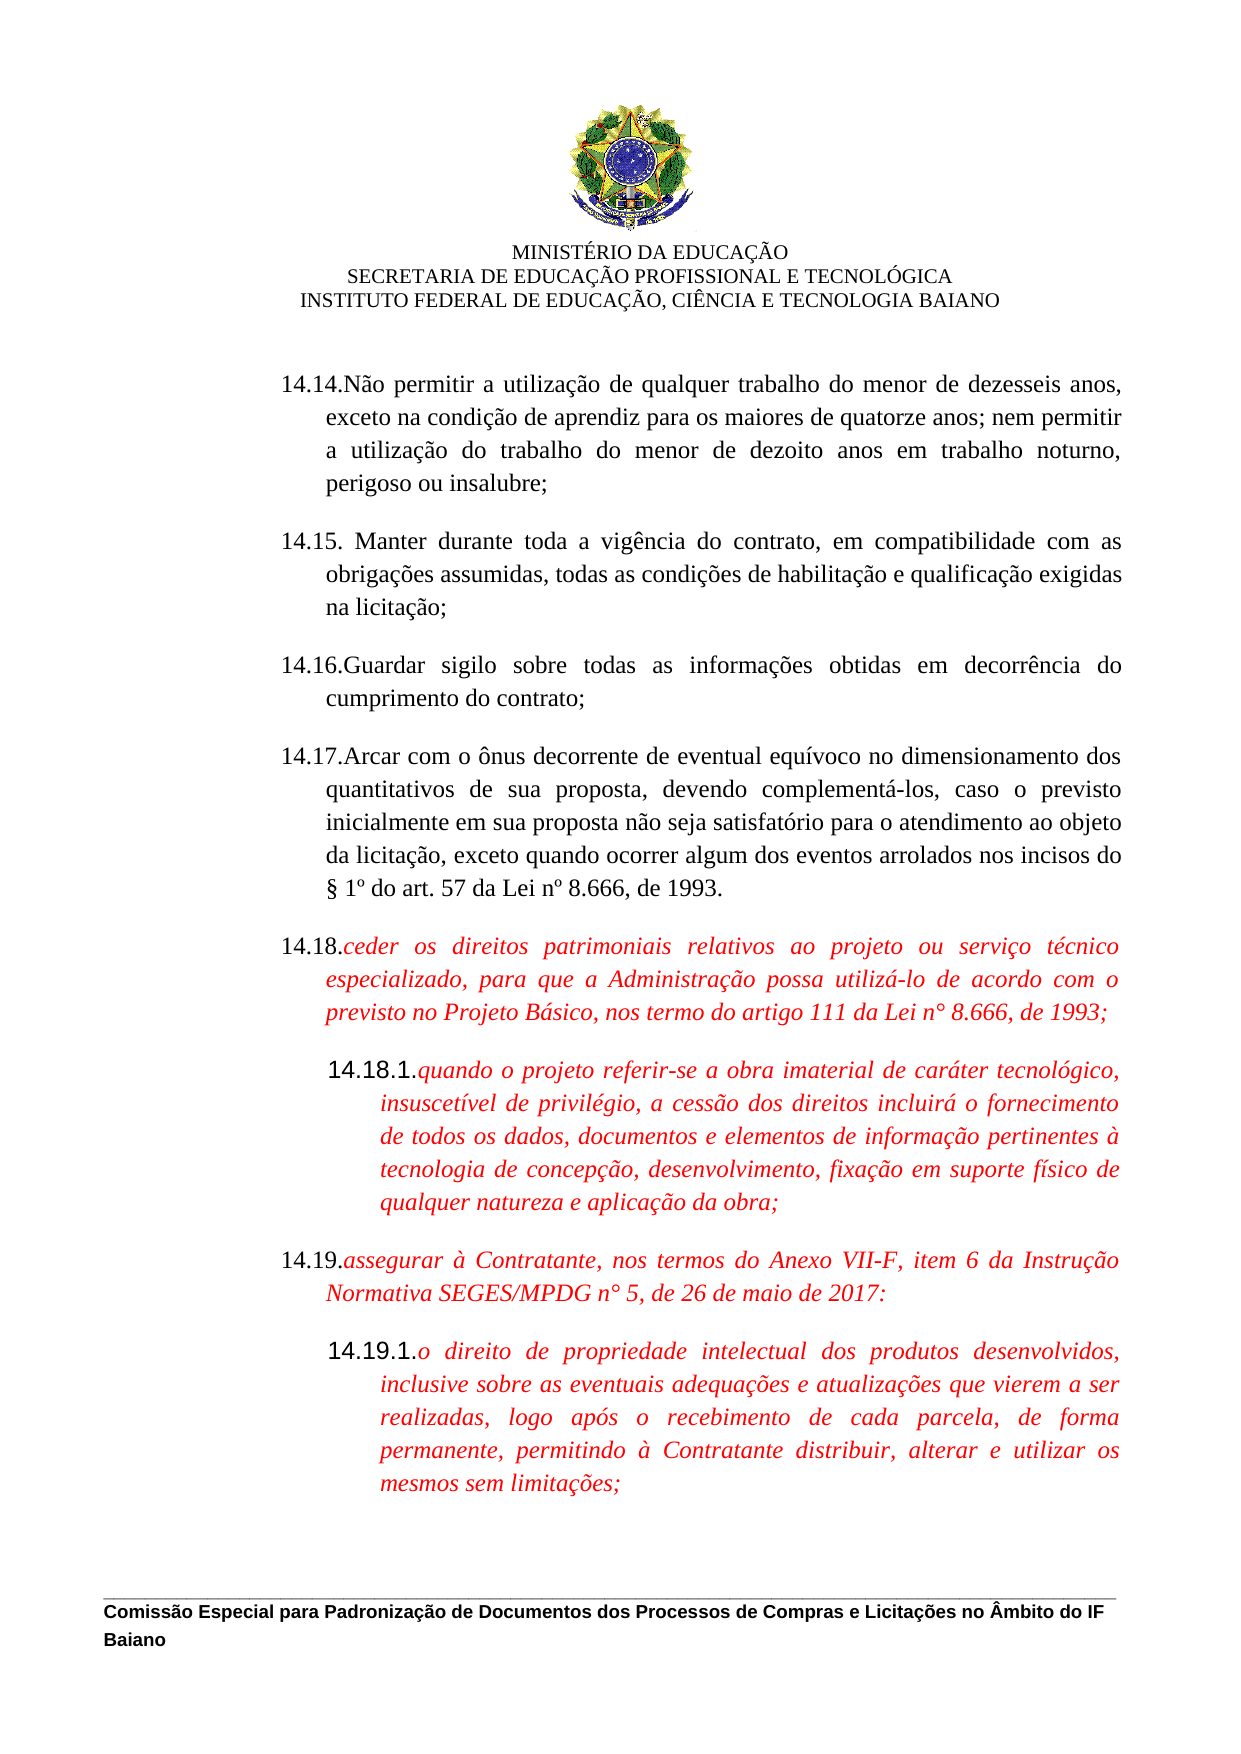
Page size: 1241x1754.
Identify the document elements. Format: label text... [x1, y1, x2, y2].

list Manter durante toda a vigência do contrato, em compatibilidade com as obrigações assumidas, todas as condições de habilitação e qualificação exigidas na licitação; [281, 526, 1122, 621]
list assegurar à Contratante, nos termos do Anexo VII-F, item 6 da Instrução Normativa SEGES/MPDG n° 5, de 26 de maio de 2017: [281, 1245, 1122, 1307]
list o direito de propriedade intelectual dos produtos desenvolvidos, inclusive sobre as eventuais adequações e atualizações que vierem a ser realizadas, logo após o recebimento de cada parcela, de forma permanente, permitindo à Contratante distribuir, alterar e utilizar os mesmos sem limitações; [327, 1336, 1122, 1497]
list ceder os direitos patrimoniais relativos ao projeto ou serviço técnico especializado, para que a Administração possa utilizá-lo de acordo com o previsto no Projeto Básico, nos termo do artigo 111 da Lei n° 8.666, de 1993; [281, 931, 1122, 1026]
list Arcar com o ônus decorrente de eventual equívoco no dimensionamento dos quantitativos de sua proposta, devendo complementá-los, caso o previsto inicialmente em sua proposta não seja satisfatório para o atendimento ao objeto da licitação, exceto quando ocorrer algum dos eventos arrolados nos incisos do § 1º do art. 57 da Lei nº 8.666, de 1993. [281, 741, 1122, 902]
list Guardar sigilo sobre todas as informações obtidas em decorrência do cumprimento do contrato; [281, 650, 1122, 712]
list quando o projeto referir-se a obra imaterial de caráter tecnológico, insuscetível de privilégio, a cessão dos direitos incluirá o fornecimento de todos os dados, documentos e elementos de informação pertinentes à tecnologia de concepção, desenvolvimento, fixação em suporte físico de qualquer natureza e aplicação da obra; [327, 1055, 1122, 1216]
list Não permitir a utilização de qualquer trabalho do menor de dezesseis anos, exceto na condição de aprendiz para os maiores de quatorze anos; nem permitir a utilização do trabalho do menor de dezoito anos em trabalho noturno, perigoso ou insalubre; [281, 369, 1122, 497]
